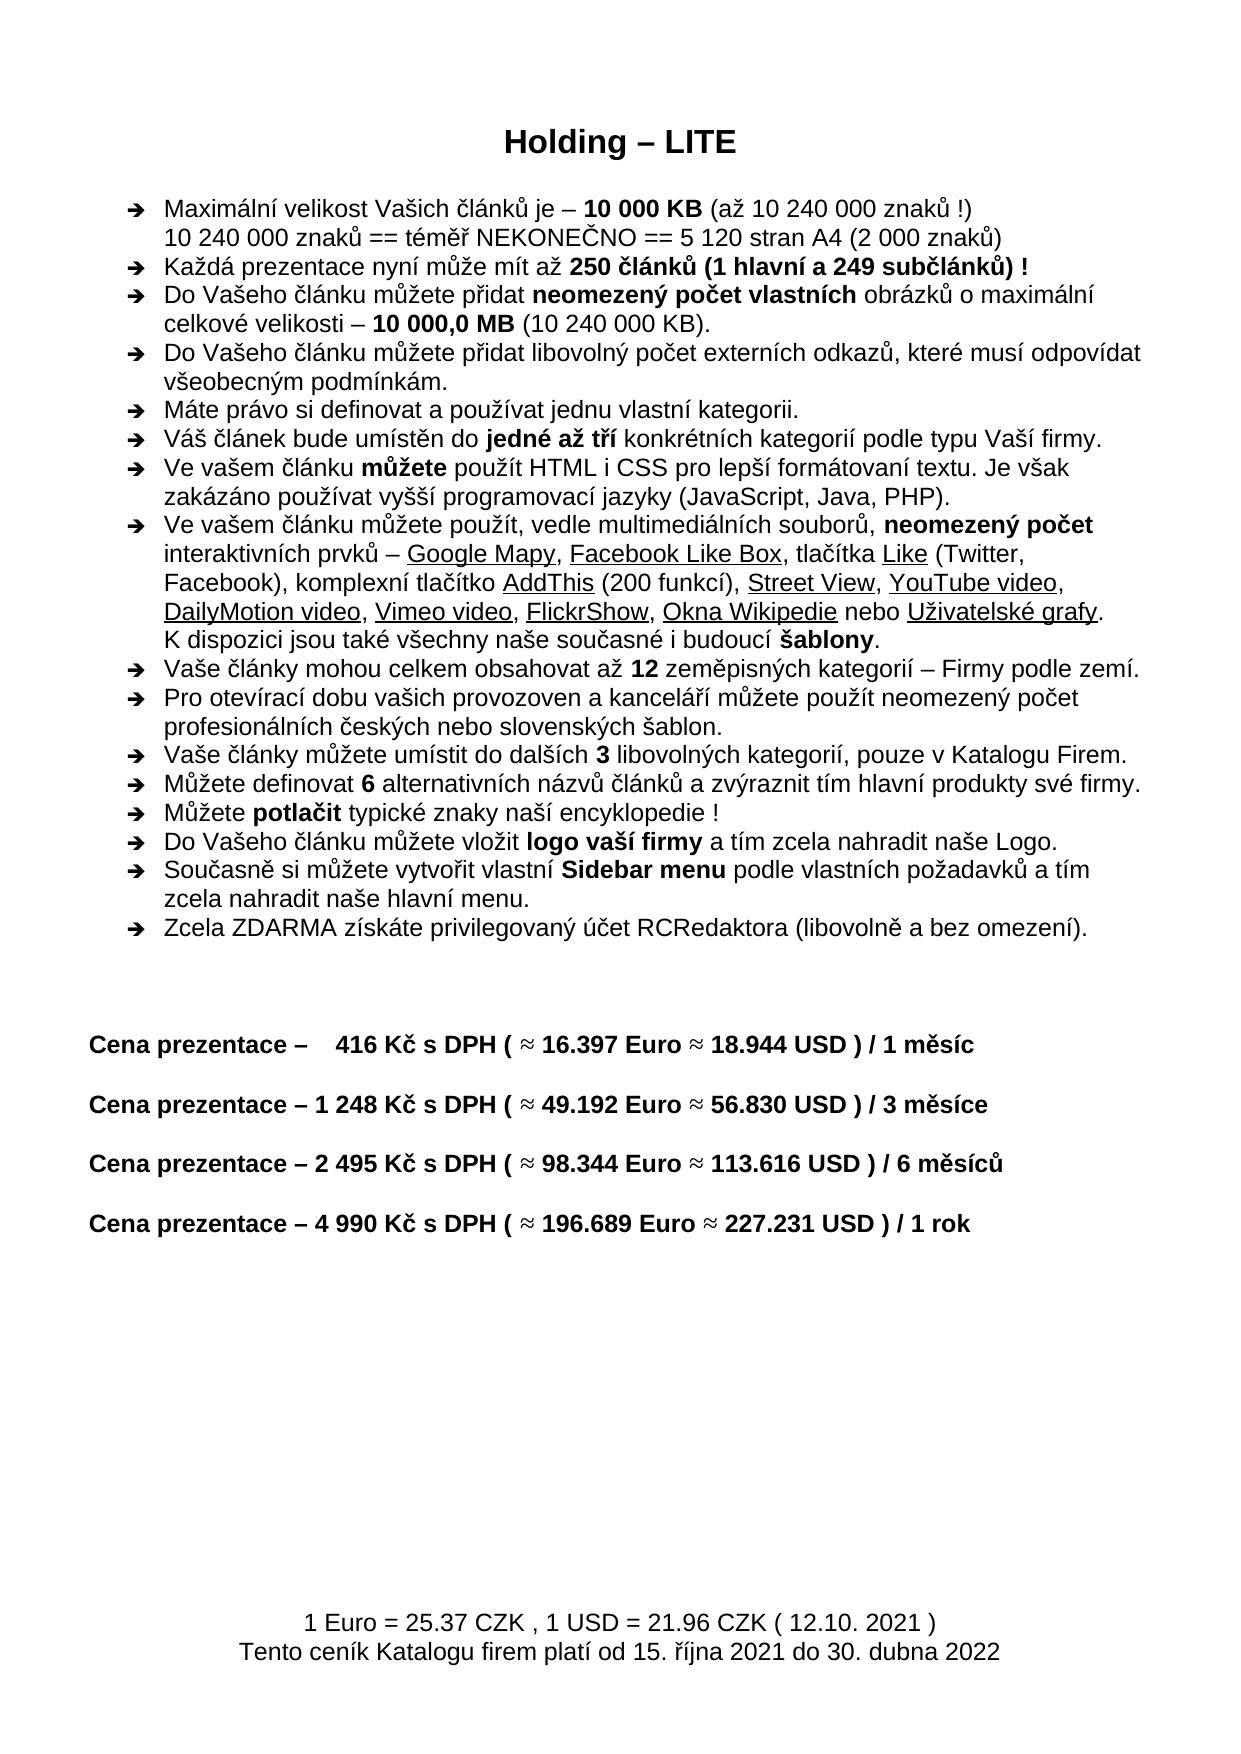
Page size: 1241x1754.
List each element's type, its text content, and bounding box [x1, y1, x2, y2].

list Maximální velikost Vašich článků je – 10 000 KB (až 10 240 000 znaků !) 10 240 000 znaků == téměř NEKONEČNO == 5 120 stran A4 (2 000 znaků) [126, 194, 1152, 252]
text Cena prezentace – 4 990 Kč s DPH ( ≈ 196.689 Euro ≈ 227.231 USD ) / 1 rok [88, 1207, 1152, 1239]
list Vaše články můžete umístit do dalších 3 libovolných kategorií, pouze v Katalogu Firem. [126, 740, 1152, 769]
list Do Vašeho článku můžete vložit logo vaší firmy a tím zcela nahradit naše Logo. [126, 827, 1152, 855]
list Váš článek bude umístěn do jedné až tří konkrétních kategorií podle typu Vaší firmy. [126, 424, 1152, 453]
text Cena prezentace – 416 Kč s DPH ( ≈ 16.397 Euro ≈ 18.944 USD ) / 1 měsíc [88, 1028, 1152, 1059]
text Holding – LITE [88, 122, 1152, 161]
list Můžete potlačit typické znaky naší encyklopedie ! [126, 798, 1152, 827]
list Do Vašeho článku můžete přidat neomezený počet vlastních obrázků o maximální celkové velikosti – 10 000,0 MB (10 240 000 KB). [126, 280, 1152, 338]
list Současně si můžete vytvořit vlastní Sidebar menu podle vlastních požadavků a tím zcela nahradit naše hlavní menu. [126, 855, 1152, 913]
text Cena prezentace – 2 495 Kč s DPH ( ≈ 98.344 Euro ≈ 113.616 USD ) / 6 měsíců [88, 1148, 1152, 1179]
list Ve vašem článku můžete použít HTML i CSS pro lepší formátovaní textu. Je však zakázáno používat vyšší programovací jazyky (JavaScript, Java, PHP). [126, 453, 1152, 510]
list Ve vašem článku můžete použít, vedle multimediálních souborů, neomezený počet interaktivních prvků – Google Mapy, Facebook Like Box, tlačítka Like (Twitter, Facebook), komplexní tlačítko AddThis (200 funkcí), Street View, YouTube video, DailyMotion video, Vimeo video, FlickrShow, Okna Wikipedie nebo Uživatelské grafy. K dispozici jsou také všechny naše současné i budoucí šablony. [126, 510, 1152, 654]
list Každá prezentace nyní může mít až 250 článků (1 hlavní a 249 subčlánků) ! [126, 252, 1152, 280]
text Cena prezentace – 1 248 Kč s DPH ( ≈ 49.192 Euro ≈ 56.830 USD ) / 3 měsíce [88, 1088, 1152, 1119]
list Pro otevírací dobu vašich provozoven a kanceláří můžete použít neomezený počet profesionálních českých nebo slovenských šablon. [126, 683, 1152, 740]
list Zcela ZDARMA získáte privilegovaný účet RCRedaktora (libovolně a bez omezení). [126, 913, 1152, 942]
list Do Vašeho článku můžete přidat libovolný počet externích odkazů, které musí odpovídat všeobecným podmínkám. [126, 338, 1152, 395]
list Vaše články mohou celkem obsahovat až 12 zeměpisných kategorií – Firmy podle zemí. [126, 654, 1152, 683]
list Můžete definovat 6 alternativních názvů článků a zvýraznit tím hlavní produkty své firmy. [126, 769, 1152, 798]
list Máte právo si definovat a používat jednu vlastní kategorii. [126, 395, 1152, 424]
